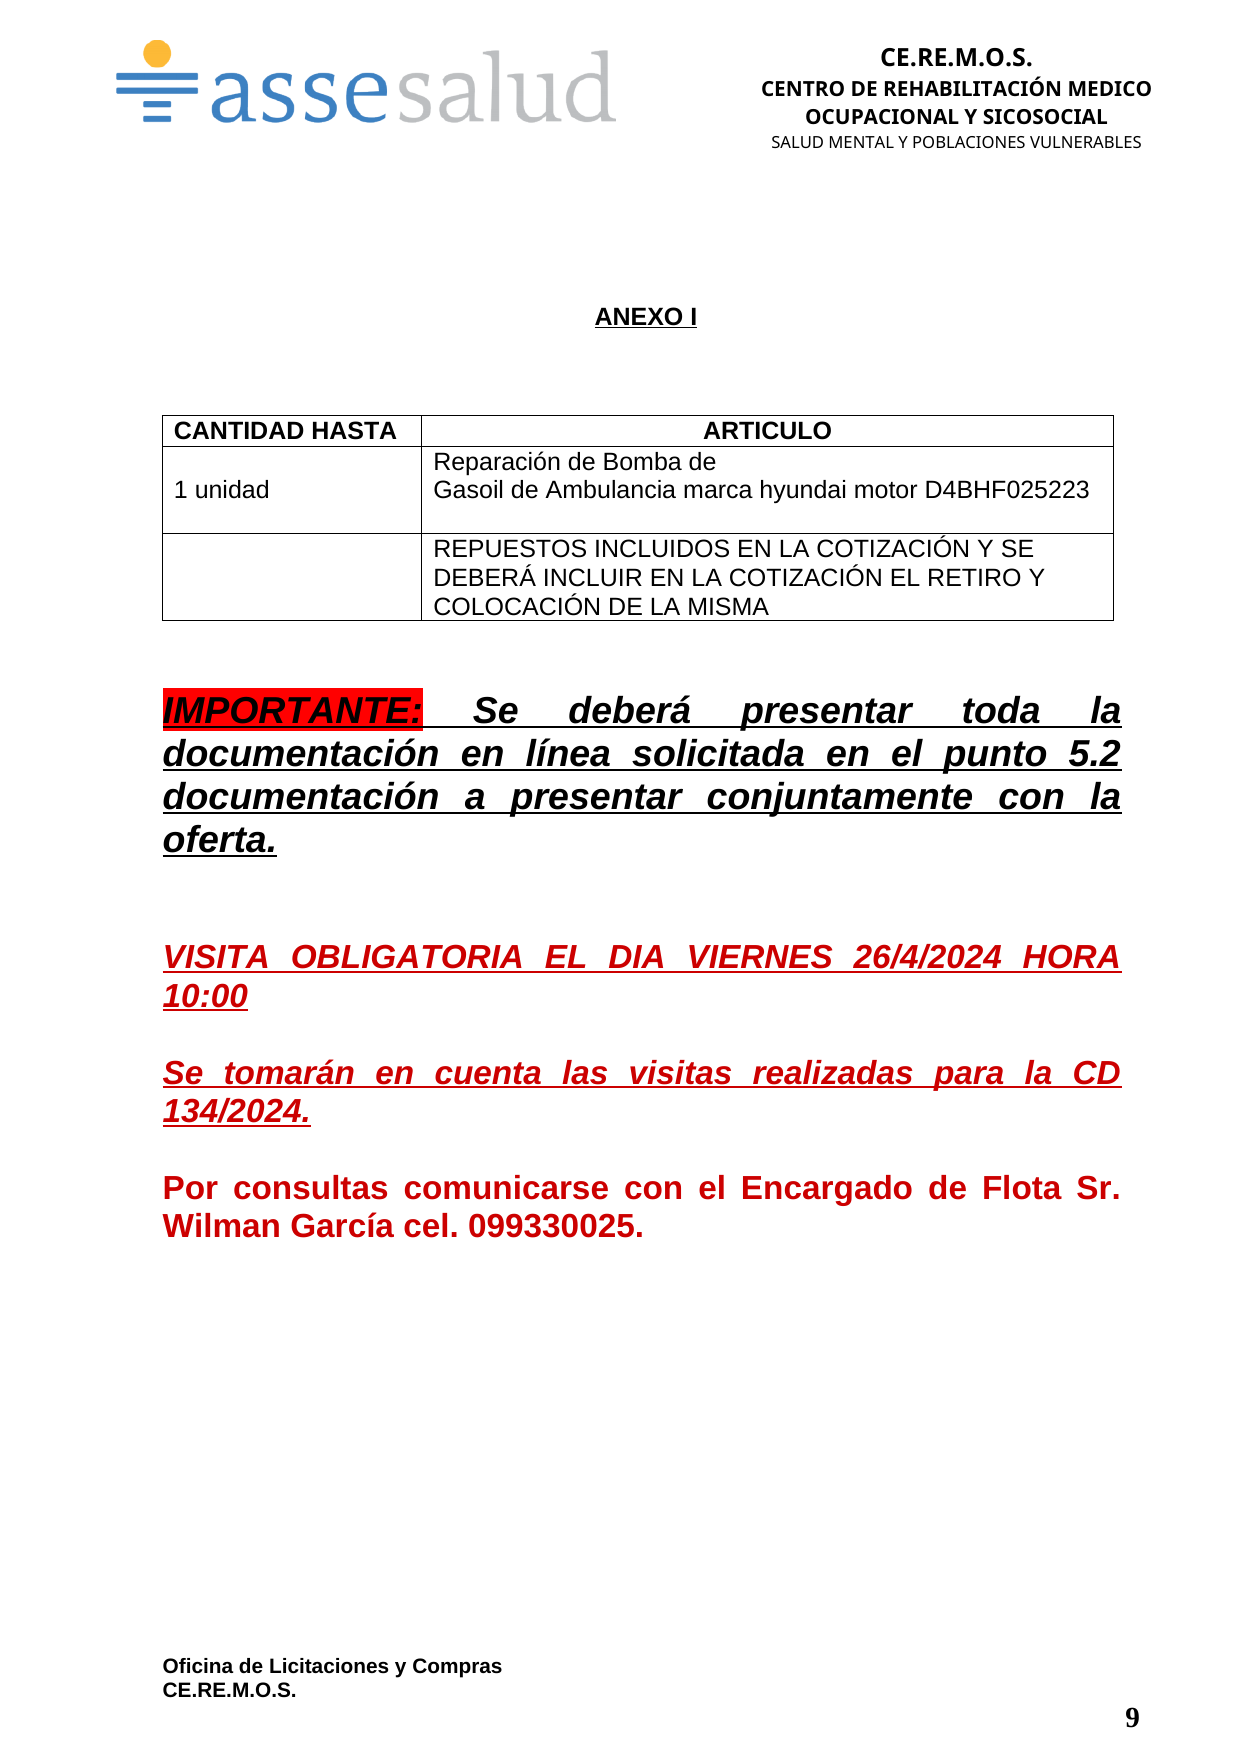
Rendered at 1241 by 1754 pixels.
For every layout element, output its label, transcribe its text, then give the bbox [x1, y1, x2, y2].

table_cell Reparación de Bomba de Gasoil de Ambulancia marca hyundai motor D4BHF025223 [422, 447, 1113, 533]
text Por consultas comunicarse con el Encargado de Flota Sr. Wilman García cel. 099330025. [162, 1168, 1122, 1245]
text 10:00 [162, 972, 1122, 1014]
table_header ARTICULO [422, 416, 1113, 446]
text 134/2024. [162, 1087, 1122, 1130]
text documentación a presentar conjuntamente con la [162, 770, 1122, 812]
text documentación en línea solicitada en el punto 5.2 [162, 727, 1122, 769]
text Se tomarán en cuenta las visitas realizadas para la CD [162, 1053, 1122, 1086]
table_cell 1 unidad [163, 447, 421, 533]
text VISITA OBLIGATORIA EL DIA VIERNES 26/4/2024 HORA [162, 937, 1122, 971]
text oferta. [162, 813, 1122, 861]
table_header CANTIDAD HASTA [163, 416, 421, 446]
text IMPORTANTE: Se deberá presentar toda la [162, 688, 1122, 726]
table_cell REPUESTOS INCLUIDOS EN LA COTIZACIÓN Y SE DEBERÁ INCLUIR EN LA COTIZACIÓN EL RETIRO Y COLOCACIÓN DE LA MISMA [422, 534, 1113, 620]
subtitle ANEXO I [162, 302, 1122, 331]
table_cell [163, 534, 421, 620]
picture [109, 32, 620, 142]
